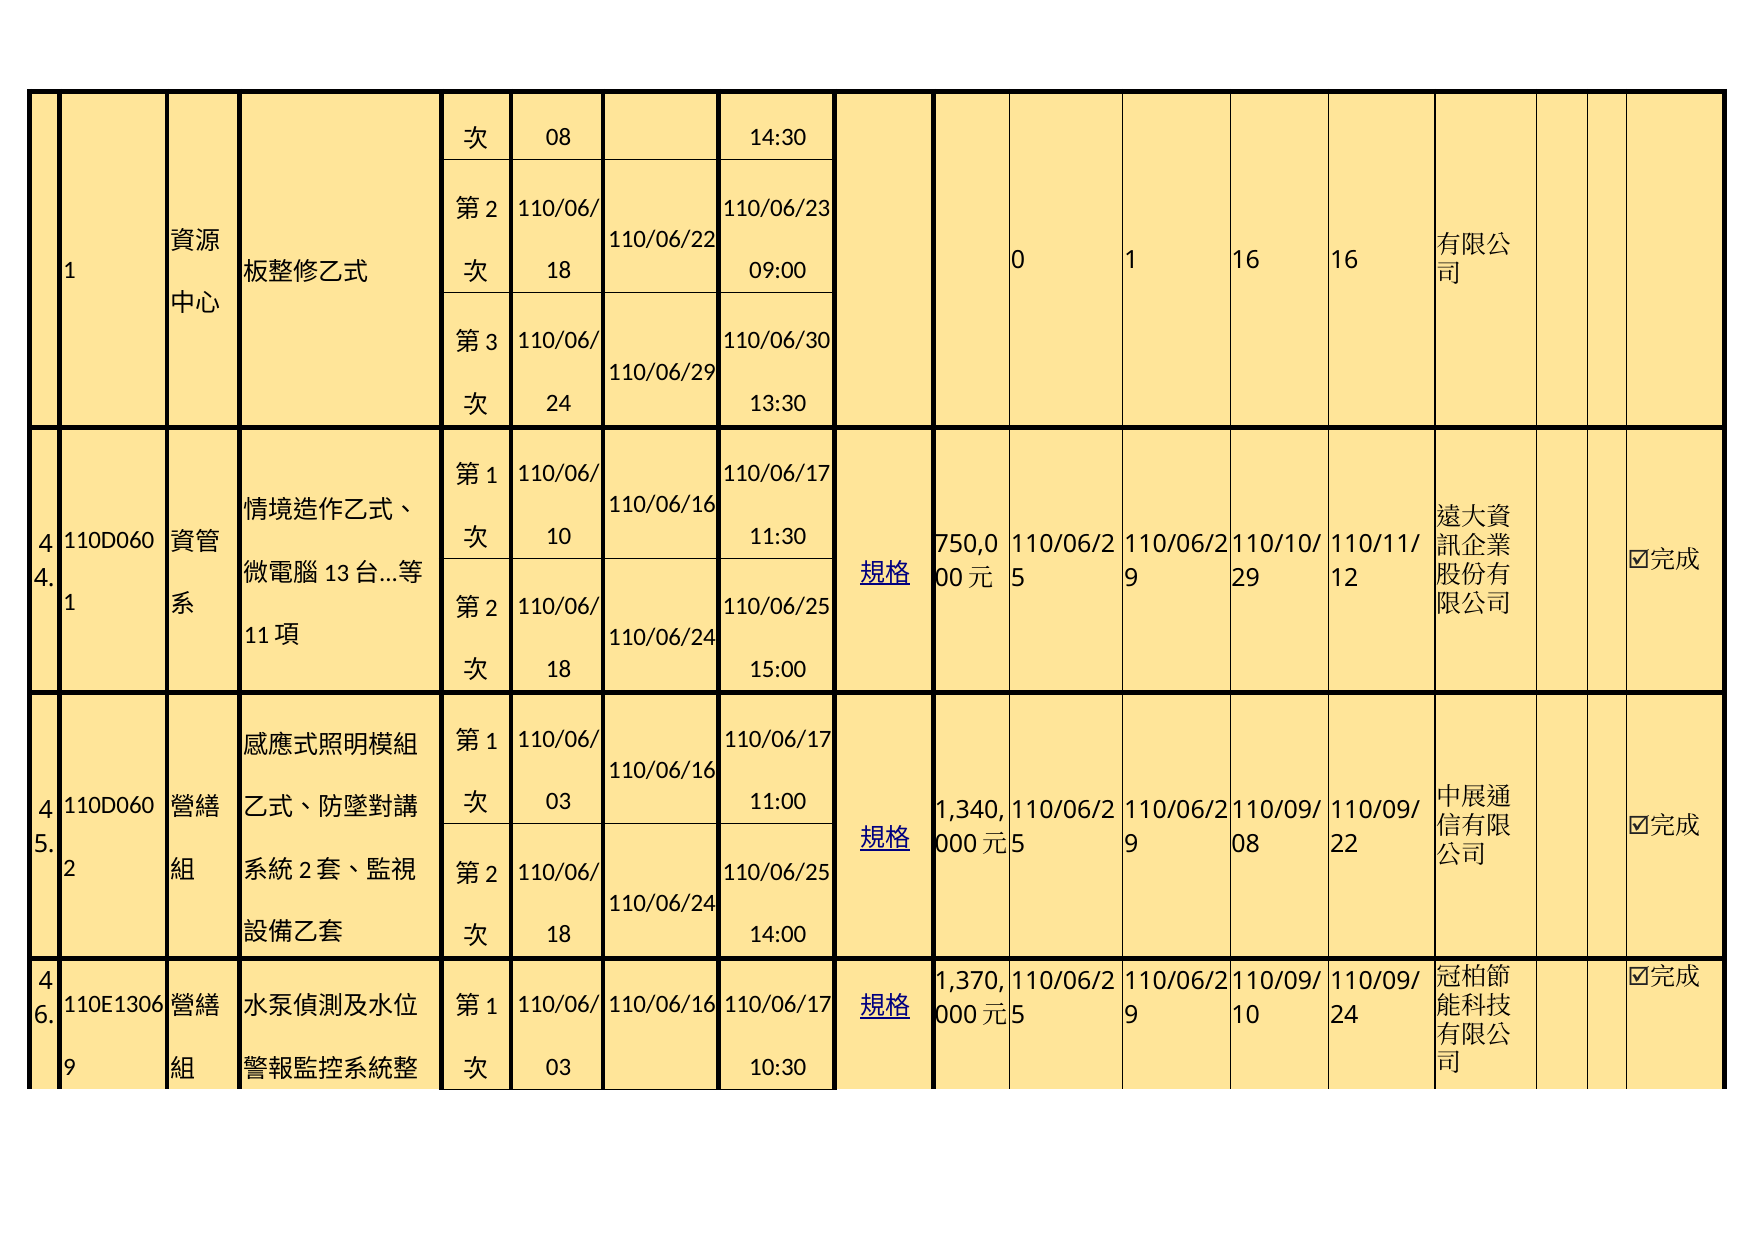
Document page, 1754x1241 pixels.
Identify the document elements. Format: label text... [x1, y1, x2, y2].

table_cell 110/06/25 [1010, 430, 1122, 690]
table_cell 110/06/24 [513, 293, 601, 425]
table_cell 110/06/16 [605, 695, 716, 823]
table_cell [1537, 430, 1587, 690]
table_cell 110/06/16 [605, 961, 716, 1089]
table_cell [1537, 961, 1587, 1089]
table_cell 營繕組 [169, 695, 237, 956]
table_cell 750,000元 [936, 430, 1009, 690]
table_cell 冠柏節能科技有限公司 [1436, 961, 1536, 1089]
table_cell [1588, 695, 1626, 956]
table_cell 110/06/22 [605, 160, 716, 292]
table_cell [1537, 695, 1587, 956]
table_cell [837, 94, 931, 425]
table_cell 完成 [1627, 430, 1722, 690]
table_cell 規格 [837, 430, 931, 690]
table_cell 110D0601 [62, 430, 165, 690]
table_cell 110/06/17 11:30 [721, 430, 832, 558]
table_cell 110/06/03 [513, 695, 601, 823]
table_cell 完成 [1627, 695, 1722, 956]
table_cell 1 [1123, 94, 1230, 425]
table_cell 1,340,000元 [936, 695, 1009, 956]
table_cell 110/06/25 15:00 [721, 559, 832, 690]
table_cell 110/06/30 13:30 [721, 293, 832, 425]
table_cell 110/10/29 [1231, 430, 1328, 690]
table_cell [1588, 961, 1626, 1089]
table_cell 110/06/25 14:00 [721, 824, 832, 956]
table_cell 第3次 [444, 293, 509, 425]
table_cell 110/06/24 [605, 824, 716, 956]
table_cell 第2次 [444, 160, 509, 292]
table_cell 110/09/24 [1329, 961, 1434, 1089]
table_cell [1537, 94, 1587, 425]
table_cell 110/06/29 [1123, 695, 1230, 956]
table_cell [32, 94, 57, 425]
table_cell 16 [1329, 94, 1434, 425]
table_cell 110/06/29 [605, 293, 716, 425]
table_cell 規格 [837, 695, 931, 956]
table_cell 規格 [837, 961, 931, 1089]
table_cell 資管系 [169, 430, 237, 690]
table_cell 第1次 [444, 695, 509, 823]
table_cell 1,370,000元 [936, 961, 1009, 1089]
table_cell [605, 94, 716, 159]
table_cell 110/06/25 [1010, 695, 1122, 956]
table_cell 第1次 [444, 430, 509, 558]
table_cell 110/06/24 [605, 559, 716, 690]
table_cell [1627, 94, 1722, 425]
table_cell 次 [444, 94, 509, 159]
table_cell 情境造作乙式、微電腦13台...等11項 [242, 430, 439, 690]
table_cell 第2次 [444, 824, 509, 956]
table_cell 110/06/25 [1010, 961, 1122, 1089]
table_cell 110/09/10 [1231, 961, 1328, 1089]
table_cell 110/09/08 [1231, 695, 1328, 956]
table_cell 110/06/23 09:00 [721, 160, 832, 292]
table_cell 1 [62, 94, 165, 425]
table_cell 水泵偵測及水位警報監控系統整 [242, 961, 439, 1089]
table_cell 14:30 [721, 94, 832, 159]
table_cell 第1次 [444, 961, 509, 1089]
table_cell 板整修乙式 [242, 94, 439, 425]
table_cell 110/06/29 [1123, 430, 1230, 690]
table_cell [32, 961, 57, 1089]
table_cell 110/06/18 [513, 824, 601, 956]
table_cell [1588, 94, 1626, 425]
table_cell 營繕組 [169, 961, 237, 1089]
table_cell 第2次 [444, 559, 509, 690]
table_cell [32, 695, 57, 956]
table_cell 110/11/12 [1329, 430, 1434, 690]
table_cell 110E13069 [62, 961, 165, 1089]
table_cell 0 [1010, 94, 1122, 425]
table_cell 16 [1231, 94, 1328, 425]
table_cell [1588, 430, 1626, 690]
table_cell 110/06/03 [513, 961, 601, 1089]
table_cell 110/06/17 10:30 [721, 961, 832, 1089]
table_cell 遠大資訊企業股份有限公司 [1436, 430, 1536, 690]
table_cell 08 [513, 94, 601, 159]
table_cell 110/06/29 [1123, 961, 1230, 1089]
table_cell 中展通信有限公司 [1436, 695, 1536, 956]
table_cell 感應式照明模組乙式、防墜對講系統2套、監視設備乙套 [242, 695, 439, 956]
table_cell 110/06/18 [513, 160, 601, 292]
table_cell 有限公司 [1436, 94, 1536, 425]
table_cell 110D0602 [62, 695, 165, 956]
table_cell 110/09/22 [1329, 695, 1434, 956]
table_cell [936, 94, 1009, 425]
table_cell 110/06/10 [513, 430, 601, 558]
table_cell 完成 [1627, 961, 1722, 1089]
table_cell [32, 430, 57, 690]
table_cell 110/06/17 11:00 [721, 695, 832, 823]
table_cell 110/06/16 [605, 430, 716, 558]
table_cell 110/06/18 [513, 559, 601, 690]
table_cell 資源中心 [169, 94, 237, 425]
